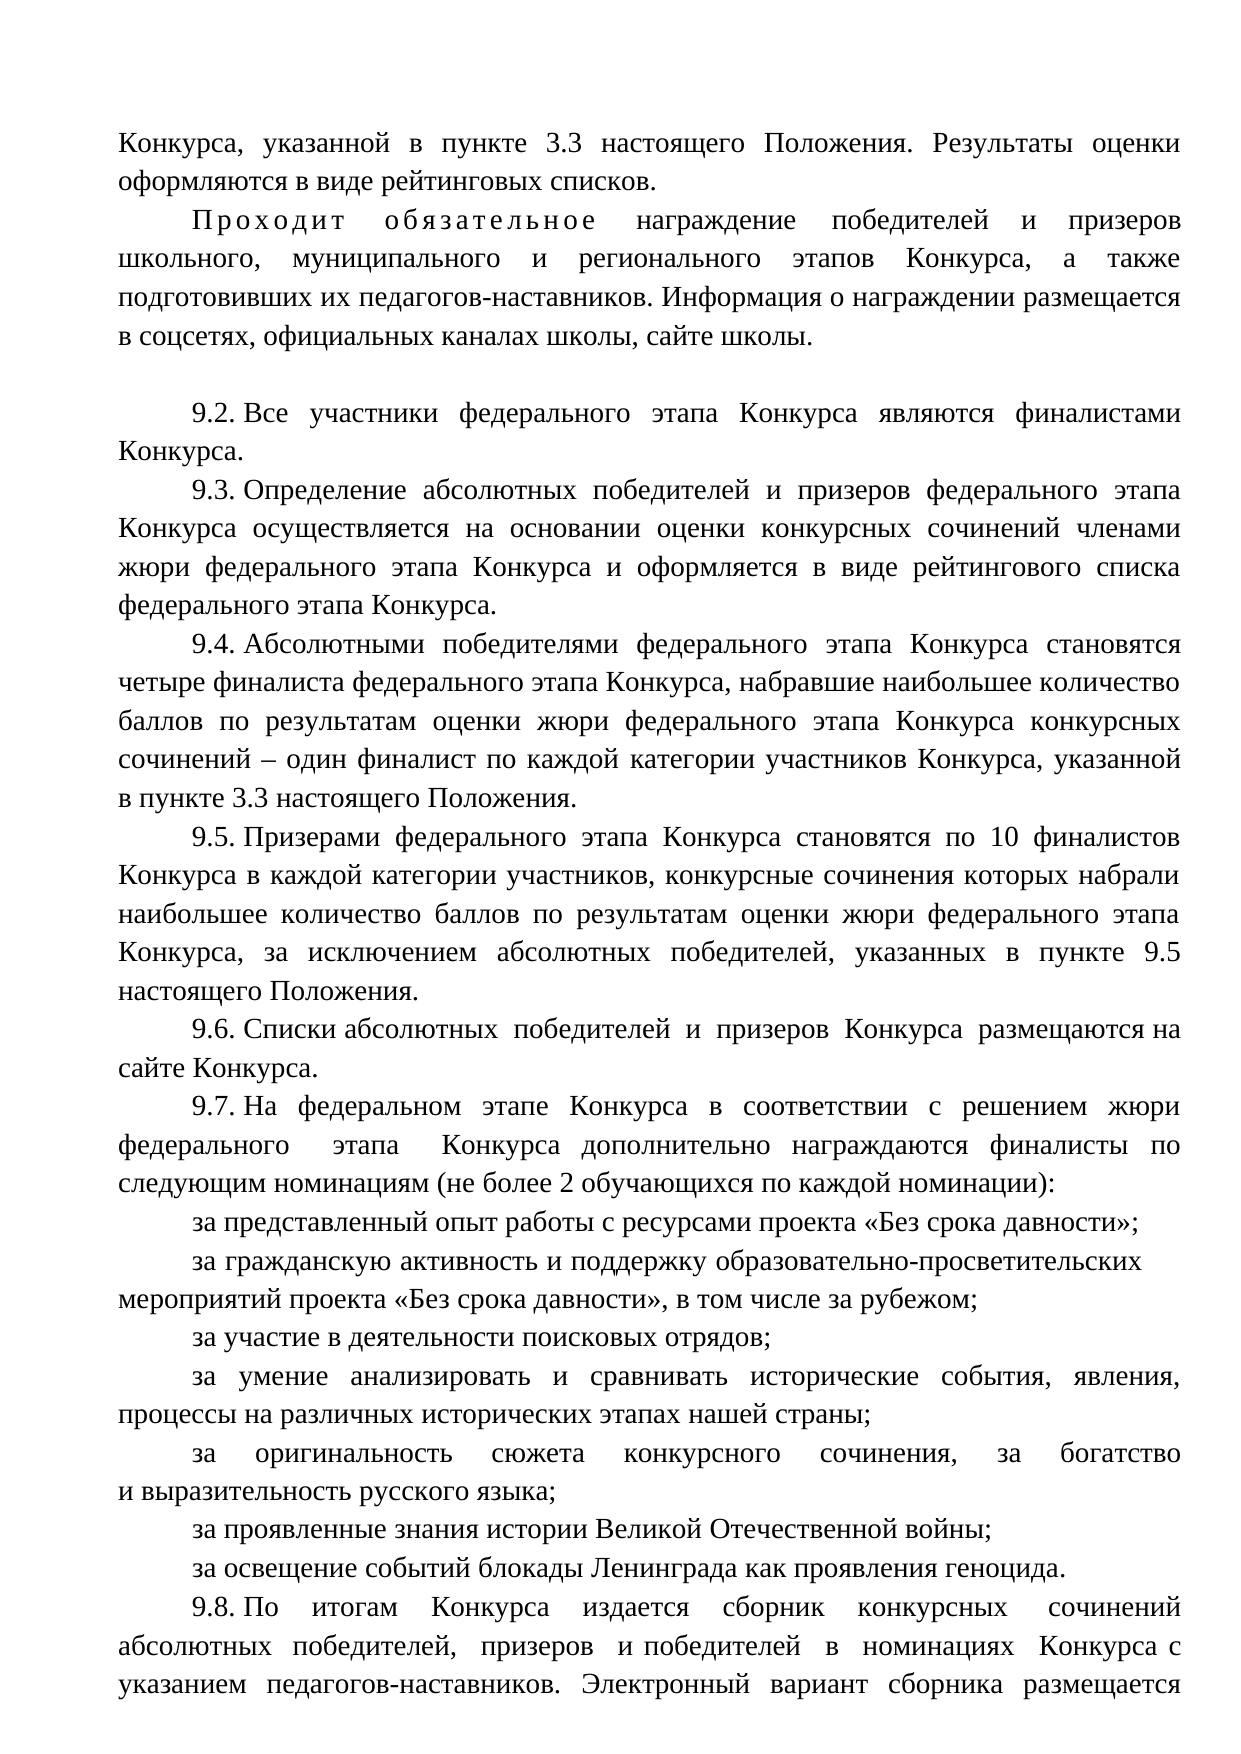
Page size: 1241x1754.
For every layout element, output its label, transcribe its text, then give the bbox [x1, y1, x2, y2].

text за проявленные знания истории Великой Отечественной войны; [192, 1512, 1192, 1545]
text за гражданскую активность и поддержку образовательно-просветительских мероприятий проекта «Без срока давности», в том числе за рубежом; [118, 1243, 1181, 1315]
list Абсолютными победителями федерального этапа Конкурса становятся четыре финалиста федерального этапа Конкурса, набравшие наибольшее количество баллов по результатам оценки жюри федерального этапа Конкурса конкурсных сочинений – один финалист по каждой категории участников Конкурса, указанной в пункте 3.3 настоящего Положения. [118, 626, 1181, 814]
list Все участники федерального этапа Конкурса являются финалистами Конкурса. [118, 395, 1181, 467]
text Конкурса, указанной в пункте 3.3 настоящего Положения. Результаты оценки оформляются в виде рейтинговых списков. [118, 125, 1181, 197]
text за освещение событий блокады Ленинграда как проявления геноцида. [192, 1551, 1192, 1584]
list Определение абсолютных победителей и призеров федерального этапа Конкурса осуществляется на основании оценки конкурсных сочинений членами жюри федерального этапа Конкурса и оформляется в виде рейтингового списка федерального этапа Конкурса. [118, 472, 1181, 621]
list По итогам Конкурса издается сборник конкурсных сочинений абсолютных победителей, призеров и победителей в номинациях Конкурса с указанием педагогов-наставников. Электронный вариант сборника размещается [118, 1589, 1181, 1700]
list Списки абсолютных победителей и призеров Конкурса размещаются на сайте Конкурса. [118, 1011, 1181, 1083]
text за оригинальность сюжета конкурсного сочинения, за богатство и выразительность русского языка; [118, 1435, 1181, 1507]
text за участие в деятельности поисковых отрядов; [192, 1320, 1192, 1353]
text Проходит обязательное награждение победителей и призеров школьного, муниципального и регионального этапов Конкурса, а также подготовивших их педагогов-наставников. Информация о награждении размещается в соцсетях, официальных каналах школы, сайте школы. [118, 202, 1181, 351]
text за представленный опыт работы с ресурсами проекта «Без срока давности»; [192, 1204, 1192, 1238]
list Призерами федерального этапа Конкурса становятся по 10 финалистов Конкурса в каждой категории участников, конкурсные сочинения которых набрали наибольшее количество баллов по результатам оценки жюри федерального этапа Конкурса, за исключением абсолютных победителей, указанных в пункте 9.5 настоящего Положения. [118, 819, 1181, 1006]
list На федеральном этапе Конкурса в соответствии с решением жюри федерального этапа Конкурса дополнительно награждаются финалисты по следующим номинациям (не более 2 обучающихся по каждой номинации): [118, 1088, 1181, 1199]
text за умение анализировать и сравнивать исторические события, явления, процессы на различных исторических этапах нашей страны; [118, 1358, 1181, 1430]
